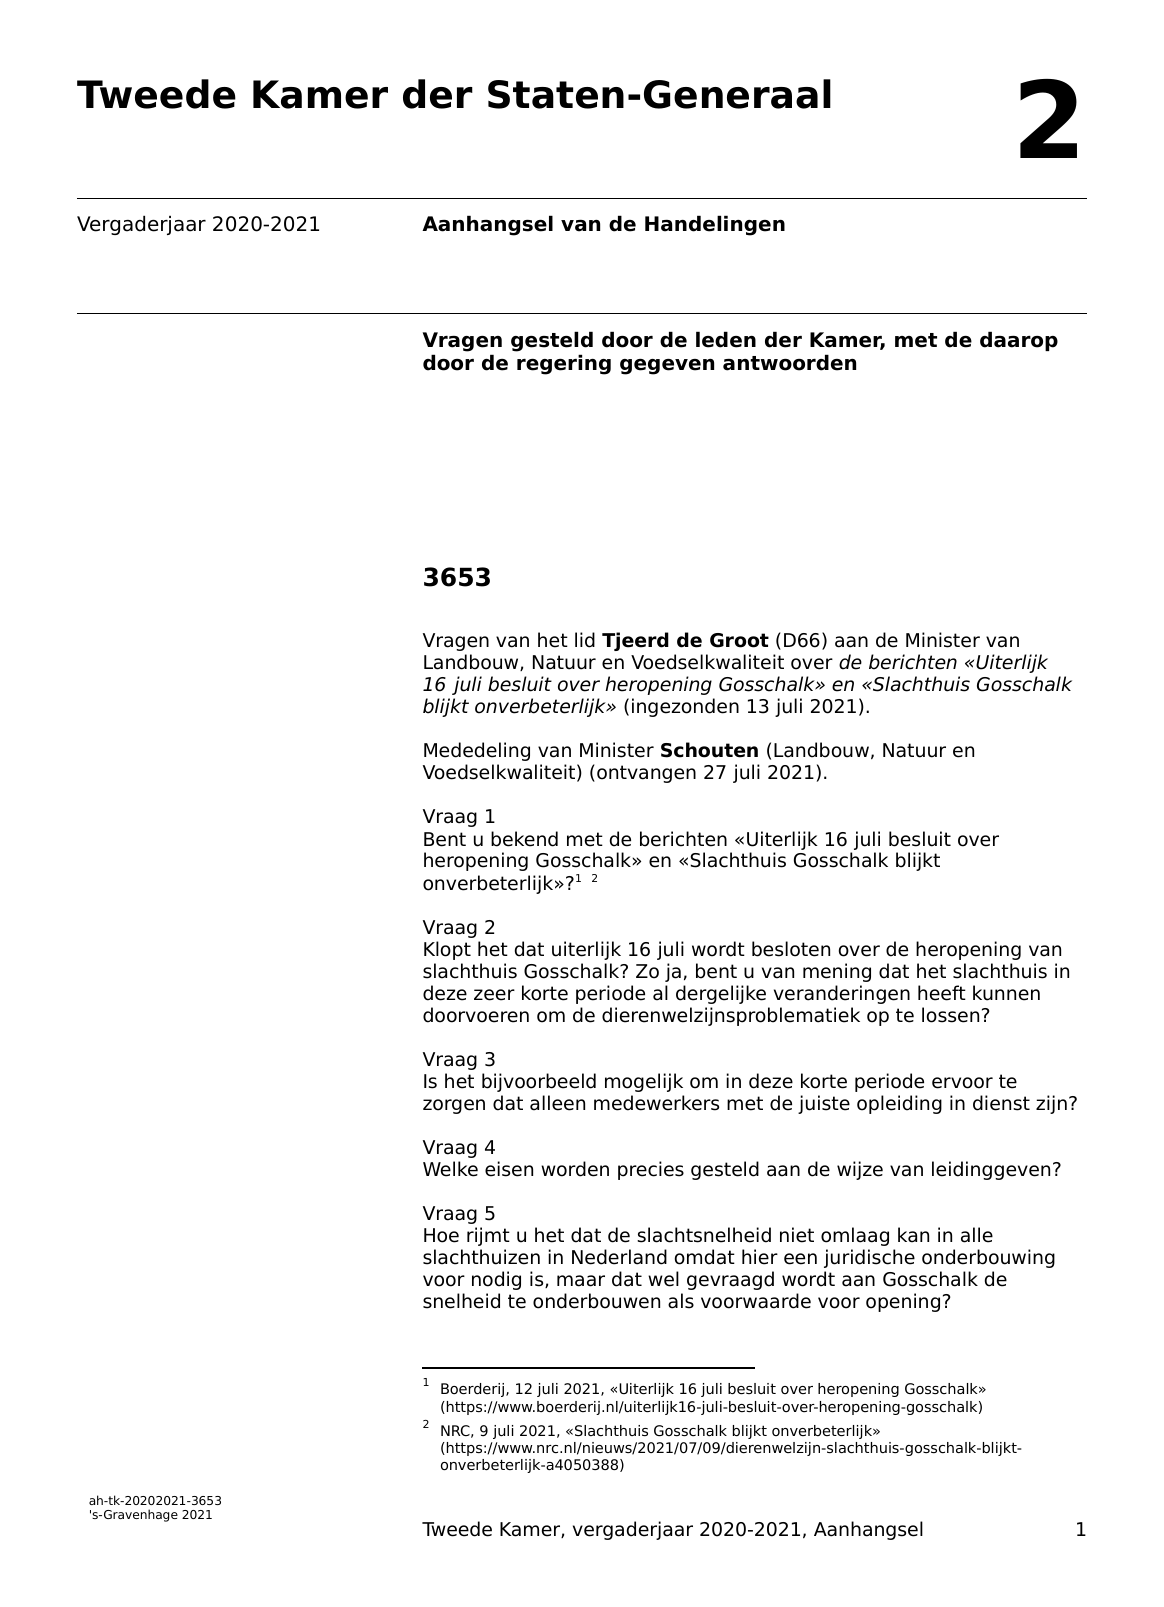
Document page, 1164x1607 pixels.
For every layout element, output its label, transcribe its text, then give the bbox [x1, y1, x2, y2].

text Mededeling van Minister Schouten (Landbouw, Natuur en Voedselkwaliteit) (ontvangen 27 juli 2021). [422, 740, 1087, 784]
table_cell [77, 314, 422, 375]
text NRC, 9 juli 2021, «Slachthuis Gosschalk blijkt onverbeterlijk» (https://www.nrc.nl/nieuws/2021/07/09/dierenwelzijn-slachthuis-gosschalk-blijkt-onverbeterlijk-a4050388) [422, 1418, 1087, 1474]
text ah-tk-20202021-3653 [88, 1494, 323, 1508]
text 3653 [422, 563, 1087, 592]
table_cell Aanhangsel van de Handelingen [422, 199, 1087, 313]
text Vragen van het lid Tjeerd de Groot (D66) aan de Minister van Landbouw, Natuur en Voedselkwaliteit over de berichten «Uiterlijk 16 juli besluit over heropening Gosschalk» en «Slachthuis Gosschalk blijkt onverbeterlijk» (ingezonden 13 juli 2021). [422, 630, 1087, 718]
text Klopt het dat uiterlijk 16 juli wordt besloten over de heropening van slachthuis Gosschalk? Zo ja, bent u van mening dat het slachthuis in deze zeer korte periode al dergelijke veranderingen heeft kunnen doorvoeren om de dierenwelzijnsproblematiek op te lossen? [422, 938, 1087, 1026]
text Vraag 3 [422, 1049, 1087, 1071]
text Hoe rijmt u het dat de slachtsnelheid niet omlaag kan in alle slachthuizen in Nederland omdat hier een juridische onderbouwing voor nodig is, maar dat wel gevraagd wordt aan Gosschalk de snelheid te onderbouwen als voorwaarde voor opening? [422, 1225, 1087, 1313]
table_cell Vragen gesteld door de leden der Kamer, met de daarop door de regering gegeven antwoorden [422, 314, 1087, 375]
text Boerderij, 12 juli 2021, «Uiterlijk 16 juli besluit over heropening Gosschalk» (https://www.boerderij.nl/uiterlijk16-juli-besluit-over-heropening-gosschalk) [422, 1377, 1087, 1416]
text Vraag 4 [422, 1137, 1087, 1159]
text Vraag 2 [422, 917, 1087, 938]
text Bent u bekend met de berichten «Uiterlijk 16 juli besluit over heropening Gosschalk» en «Slachthuis Gosschalk blijkt onverbeterlijk»? [422, 828, 1087, 894]
text Welke eisen worden precies gesteld aan de wijze van leidinggeven? [422, 1159, 1087, 1181]
text Vraag 5 [422, 1203, 1087, 1225]
table_header 2 [886, 59, 1087, 198]
table_cell Vergaderjaar 2020-2021 [77, 199, 422, 313]
text Vraag 1 [422, 806, 1087, 828]
text Is het bijvoorbeeld mogelijk om in deze korte periode ervoor te zorgen dat alleen medewerkers met de juiste opleiding in dienst zijn? [422, 1071, 1087, 1114]
text 's-Gravenhage 2021 [88, 1508, 323, 1522]
table_header Tweede Kamer der Staten-Generaal [77, 59, 886, 198]
